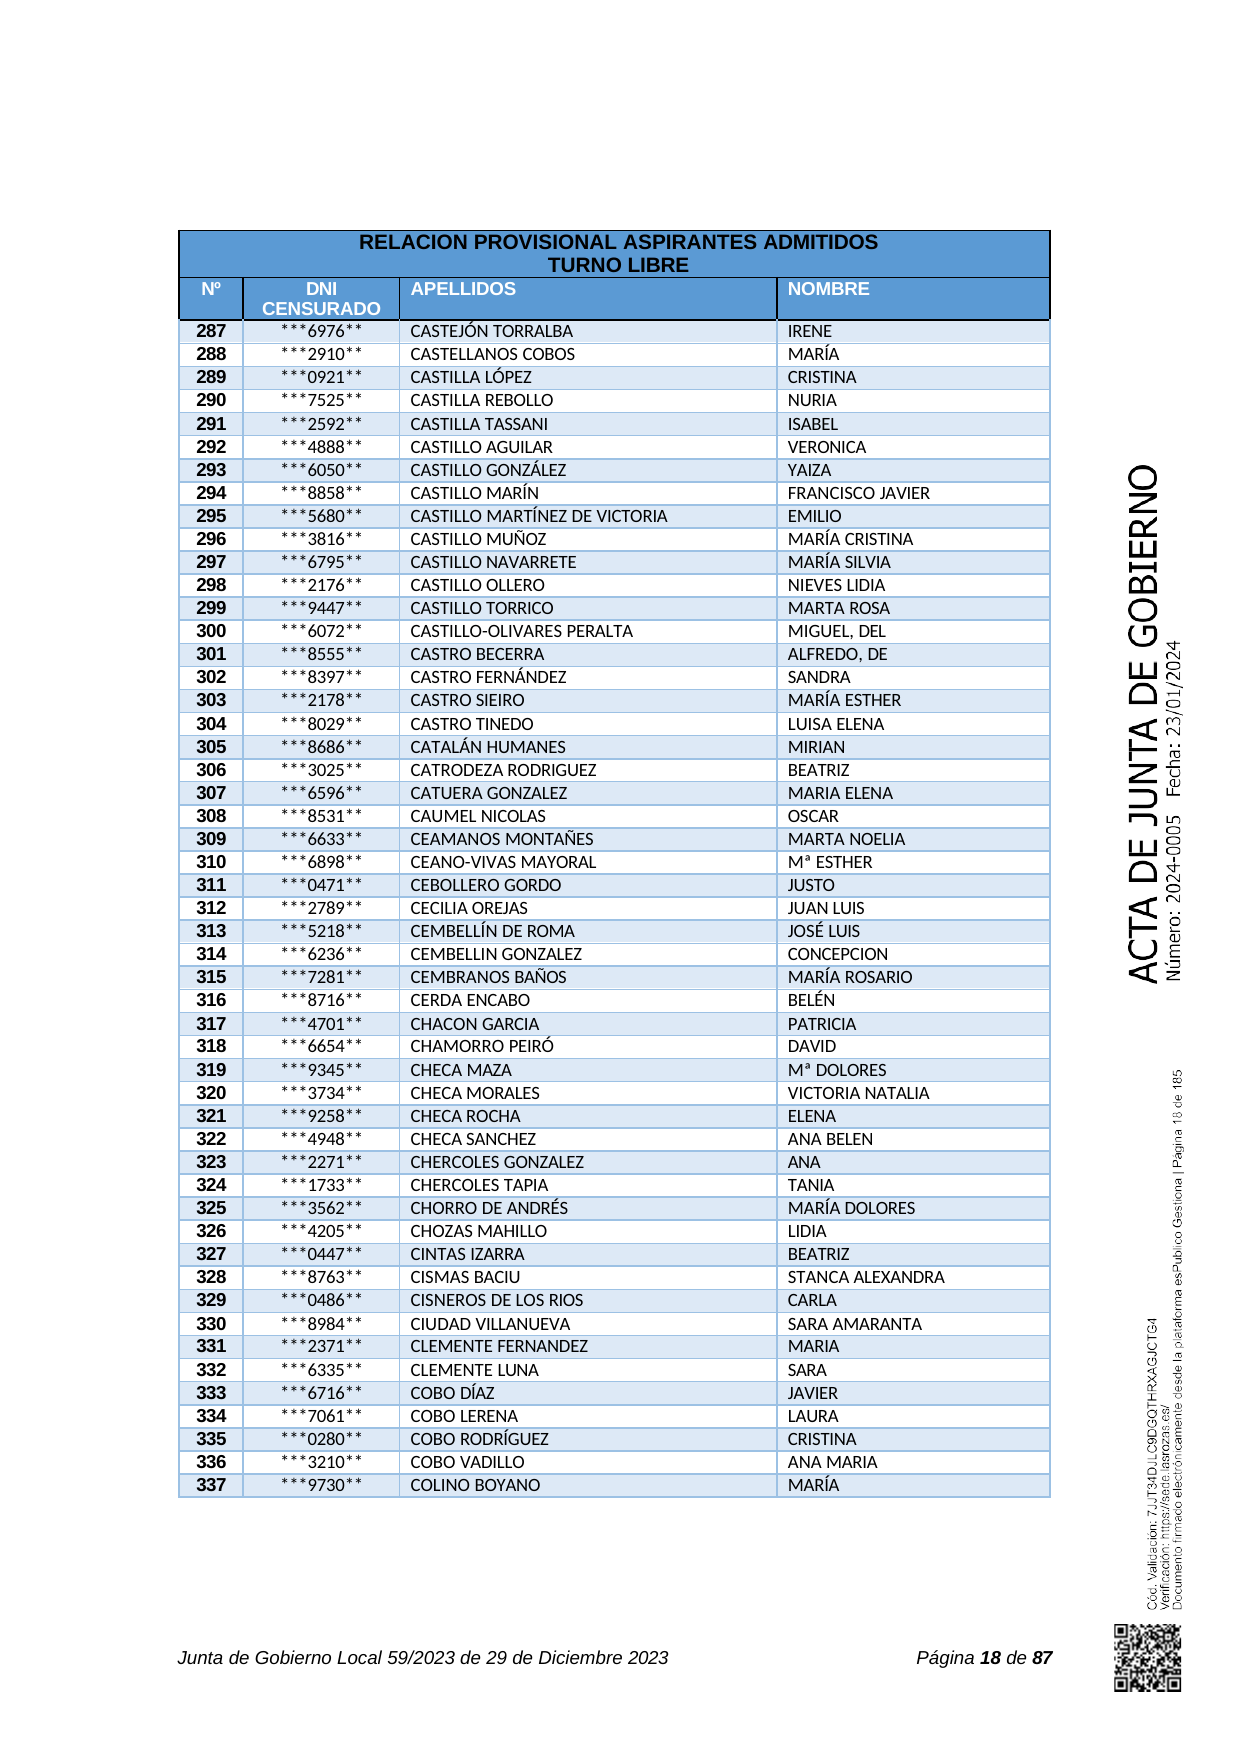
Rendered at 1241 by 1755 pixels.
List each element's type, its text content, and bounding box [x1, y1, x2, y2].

table_cell JUSTO [778, 875, 1049, 896]
table_cell ***0471** [244, 875, 399, 896]
table_cell 316 [180, 990, 242, 1012]
table_cell 328 [180, 1267, 242, 1288]
table_cell ***7281** [244, 967, 399, 988]
table_cell 319 [180, 1059, 242, 1081]
table_cell CASTILLO MARÍN [400, 483, 776, 504]
table_cell COBO LERENA [400, 1406, 776, 1427]
table_cell 302 [180, 667, 242, 688]
table_cell MARIA ELENA [778, 782, 1049, 804]
table_cell ***6236** [244, 944, 399, 965]
table_cell MARÍA CRISTINA [778, 529, 1049, 550]
table_cell 311 [180, 875, 242, 896]
table_cell 335 [180, 1429, 242, 1450]
table_cell ***2789** [244, 898, 399, 919]
table_cell COBO VADILLO [400, 1452, 776, 1473]
table_cell ***5680** [244, 506, 399, 527]
table_cell ***4701** [244, 1013, 399, 1035]
table_cell 327 [180, 1244, 242, 1265]
table_cell CASTILLO MARTÍNEZ DE VICTORIA [400, 506, 776, 527]
table_cell ***6335** [244, 1359, 399, 1381]
table_cell ***2178** [244, 690, 399, 712]
table_cell CASTEJÓN TORRALBA [400, 321, 776, 342]
table_cell CASTILLO GONZÁLEZ [400, 460, 776, 481]
table_cell CASTILLA TASSANI [400, 413, 776, 435]
table_cell ***2176** [244, 575, 399, 596]
table_cell OSCAR [778, 806, 1049, 827]
table_cell ***8686** [244, 736, 399, 758]
table_cell CISNEROS DE LOS RIOS [400, 1290, 776, 1312]
table_cell ***2371** [244, 1336, 399, 1358]
table_cell 331 [180, 1336, 242, 1358]
table_cell 317 [180, 1013, 242, 1035]
table_cell CHAMORRO PEIRÓ [400, 1036, 776, 1058]
table_cell MIGUEL, DEL [778, 621, 1049, 642]
table_cell ***0921** [244, 367, 399, 389]
table_cell MARÍA DOLORES [778, 1198, 1049, 1219]
table_cell ***7525** [244, 390, 399, 412]
table_cell 313 [180, 921, 242, 942]
table_cell CATALÁN HUMANES [400, 736, 776, 758]
table_cell ELENA [778, 1106, 1049, 1127]
table_cell ***8984** [244, 1313, 399, 1335]
table_cell BELÉN [778, 990, 1049, 1012]
table_cell CIUDAD VILLANUEVA [400, 1313, 776, 1335]
table_cell 336 [180, 1452, 242, 1473]
table_cell CEANO-VIVAS MAYORAL [400, 852, 776, 873]
table_cell VERONICA [778, 436, 1049, 458]
table_cell CASTRO SIEIRO [400, 690, 776, 712]
table_cell 323 [180, 1152, 242, 1173]
table_cell CASTILLO OLLERO [400, 575, 776, 596]
table_cell CASTRO BECERRA [400, 644, 776, 666]
table_cell CATUERA GONZALEZ [400, 782, 776, 804]
table_cell ANA BELEN [778, 1129, 1049, 1150]
table_cell COBO RODRÍGUEZ [400, 1429, 776, 1450]
table_cell ***8531** [244, 806, 399, 827]
table_cell CATRODEZA RODRIGUEZ [400, 760, 776, 781]
table_cell JOSÉ LUIS [778, 921, 1049, 942]
table_cell ***8397** [244, 667, 399, 688]
table_cell CASTRO TINEDO [400, 713, 776, 735]
table_cell CHACON GARCIA [400, 1013, 776, 1035]
table_cell 301 [180, 644, 242, 666]
table_cell VICTORIA NATALIA [778, 1082, 1049, 1104]
table_cell 309 [180, 829, 242, 850]
table_cell 308 [180, 806, 242, 827]
table_cell ***6795** [244, 552, 399, 573]
table_cell ***8763** [244, 1267, 399, 1288]
table_cell CHECA SANCHEZ [400, 1129, 776, 1150]
table_cell CHORRO DE ANDRÉS [400, 1198, 776, 1219]
table_cell CHOZAS MAHILLO [400, 1221, 776, 1242]
table_cell CEBOLLERO GORDO [400, 875, 776, 896]
table_cell 322 [180, 1129, 242, 1150]
table_cell CEAMANOS MONTAÑES [400, 829, 776, 850]
table_cell ***6596** [244, 782, 399, 804]
table_cell LUISA ELENA [778, 713, 1049, 735]
table_cell 287 [180, 321, 242, 342]
table_cell EMILIO [778, 506, 1049, 527]
table_cell ***8029** [244, 713, 399, 735]
table_cell 320 [180, 1082, 242, 1104]
table_cell MARÍA ROSARIO [778, 967, 1049, 988]
table_cell BEATRIZ [778, 1244, 1049, 1265]
table_cell 334 [180, 1406, 242, 1427]
table_cell 332 [180, 1359, 242, 1381]
table_cell STANCA ALEXANDRA [778, 1267, 1049, 1288]
table_cell 296 [180, 529, 242, 550]
table_cell ***1733** [244, 1175, 399, 1196]
table_cell CISMAS BACIU [400, 1267, 776, 1288]
table_cell 312 [180, 898, 242, 919]
table_cell Nº [180, 278, 242, 319]
table_cell 294 [180, 483, 242, 504]
table_cell CASTILLO-OLIVARES PERALTA [400, 621, 776, 642]
table_cell ***2271** [244, 1152, 399, 1173]
table_cell ***3816** [244, 529, 399, 550]
table_cell CECILIA OREJAS [400, 898, 776, 919]
table_cell ***8858** [244, 483, 399, 504]
table_cell ***9730** [244, 1475, 399, 1496]
table_cell 325 [180, 1198, 242, 1219]
table_cell CRISTINA [778, 367, 1049, 389]
table_cell MARTA NOELIA [778, 829, 1049, 850]
table_cell ***7061** [244, 1406, 399, 1427]
table_cell CASTILLA LÓPEZ [400, 367, 776, 389]
table_cell ***3562** [244, 1198, 399, 1219]
table_cell CHERCOLES GONZALEZ [400, 1152, 776, 1173]
table_cell CLEMENTE LUNA [400, 1359, 776, 1381]
table_cell 291 [180, 413, 242, 435]
table_cell ***3734** [244, 1082, 399, 1104]
table_cell ANA [778, 1152, 1049, 1173]
table_cell ***9258** [244, 1106, 399, 1127]
table_cell ***0447** [244, 1244, 399, 1265]
table_cell CASTILLO NAVARRETE [400, 552, 776, 573]
table_cell CASTILLA REBOLLO [400, 390, 776, 412]
table_cell 295 [180, 506, 242, 527]
table_cell CASTILLO AGUILAR [400, 436, 776, 458]
table_cell ***4888** [244, 436, 399, 458]
table_cell CEMBRANOS BAÑOS [400, 967, 776, 988]
table_cell SARA [778, 1359, 1049, 1381]
table_cell 298 [180, 575, 242, 596]
table_cell LIDIA [778, 1221, 1049, 1242]
table_cell 288 [180, 344, 242, 366]
table_cell ***3025** [244, 760, 399, 781]
table_cell 289 [180, 367, 242, 389]
table_cell SANDRA [778, 667, 1049, 688]
table_cell LAURA [778, 1406, 1049, 1427]
table_cell ALFREDO, DE [778, 644, 1049, 666]
table_cell CASTELLANOS COBOS [400, 344, 776, 366]
table_cell ***6716** [244, 1382, 399, 1404]
table_cell NIEVES LIDIA [778, 575, 1049, 596]
table_cell ***4948** [244, 1129, 399, 1150]
table_cell CRISTINA [778, 1429, 1049, 1450]
table_cell 314 [180, 944, 242, 965]
table_cell 305 [180, 736, 242, 758]
table_cell 290 [180, 390, 242, 412]
table_cell SARA AMARANTA [778, 1313, 1049, 1335]
table_cell CEMBELLÍN DE ROMA [400, 921, 776, 942]
table_cell CASTRO FERNÁNDEZ [400, 667, 776, 688]
table_cell TANIA [778, 1175, 1049, 1196]
table_cell 292 [180, 436, 242, 458]
table_cell COBO DÍAZ [400, 1382, 776, 1404]
table_cell MARTA ROSA [778, 598, 1049, 619]
table_cell ***6898** [244, 852, 399, 873]
table_cell 310 [180, 852, 242, 873]
table_cell 303 [180, 690, 242, 712]
table_cell CEMBELLIN GONZALEZ [400, 944, 776, 965]
table_cell MARÍA [778, 344, 1049, 366]
table_cell CHECA MAZA [400, 1059, 776, 1081]
table_cell MARIA [778, 1336, 1049, 1358]
table_cell 304 [180, 713, 242, 735]
table_cell 307 [180, 782, 242, 804]
table_cell IRENE [778, 321, 1049, 342]
table_cell Mª DOLORES [778, 1059, 1049, 1081]
table_cell ANA MARIA [778, 1452, 1049, 1473]
table_cell CHECA MORALES [400, 1082, 776, 1104]
table_cell ISABEL [778, 413, 1049, 435]
table_cell Mª ESTHER [778, 852, 1049, 873]
table_cell ***2592** [244, 413, 399, 435]
table_cell CLEMENTE FERNANDEZ [400, 1336, 776, 1358]
table_cell 333 [180, 1382, 242, 1404]
table_cell CASTILLO MUÑOZ [400, 529, 776, 550]
table_cell MARÍA SILVIA [778, 552, 1049, 573]
table_cell CAUMEL NICOLAS [400, 806, 776, 827]
table_cell 326 [180, 1221, 242, 1242]
table_cell CASTILLO TORRICO [400, 598, 776, 619]
table_cell BEATRIZ [778, 760, 1049, 781]
table_cell 297 [180, 552, 242, 573]
table_cell 300 [180, 621, 242, 642]
table_cell 324 [180, 1175, 242, 1196]
table_cell CARLA [778, 1290, 1049, 1312]
table_cell MIRIAN [778, 736, 1049, 758]
table_cell ***3210** [244, 1452, 399, 1473]
table_cell ***4205** [244, 1221, 399, 1242]
table_cell 293 [180, 460, 242, 481]
table_cell PATRICIA [778, 1013, 1049, 1035]
table_cell ***6050** [244, 460, 399, 481]
table_cell NOMBRE [778, 278, 1049, 319]
table_cell CINTAS IZARRA [400, 1244, 776, 1265]
table_cell ***8716** [244, 990, 399, 1012]
table_cell 306 [180, 760, 242, 781]
table_cell MARÍA [778, 1475, 1049, 1496]
table_cell 315 [180, 967, 242, 988]
table_cell 318 [180, 1036, 242, 1058]
table_cell YAIZA [778, 460, 1049, 481]
table_cell FRANCISCO JAVIER [778, 483, 1049, 504]
table_cell MARÍA ESTHER [778, 690, 1049, 712]
table_cell 329 [180, 1290, 242, 1312]
table_cell CONCEPCION [778, 944, 1049, 965]
table_cell DNI CENSURADO [244, 278, 399, 319]
table_cell ***5218** [244, 921, 399, 942]
table_cell JAVIER [778, 1382, 1049, 1404]
table_cell ***0486** [244, 1290, 399, 1312]
table_cell 299 [180, 598, 242, 619]
table_cell CHERCOLES TAPIA [400, 1175, 776, 1196]
table_cell APELLIDOS [400, 278, 776, 319]
table_cell CHECA ROCHA [400, 1106, 776, 1127]
table_cell ***9345** [244, 1059, 399, 1081]
table_cell 330 [180, 1313, 242, 1335]
table_cell ***6633** [244, 829, 399, 850]
table_cell 337 [180, 1475, 242, 1496]
table_header RELACION PROVISIONAL ASPIRANTES ADMITIDOS TURNO LIBRE [180, 231, 1049, 277]
table_cell ***8555** [244, 644, 399, 666]
table_cell ***6072** [244, 621, 399, 642]
table_cell ***6654** [244, 1036, 399, 1058]
table_cell ***9447** [244, 598, 399, 619]
table_cell DAVID [778, 1036, 1049, 1058]
table_cell COLINO BOYANO [400, 1475, 776, 1496]
table_cell ***0280** [244, 1429, 399, 1450]
table_cell NURIA [778, 390, 1049, 412]
table_cell 321 [180, 1106, 242, 1127]
table_cell JUAN LUIS [778, 898, 1049, 919]
table_cell ***6976** [244, 321, 399, 342]
table_cell ***2910** [244, 344, 399, 366]
table_cell CERDA ENCABO [400, 990, 776, 1012]
